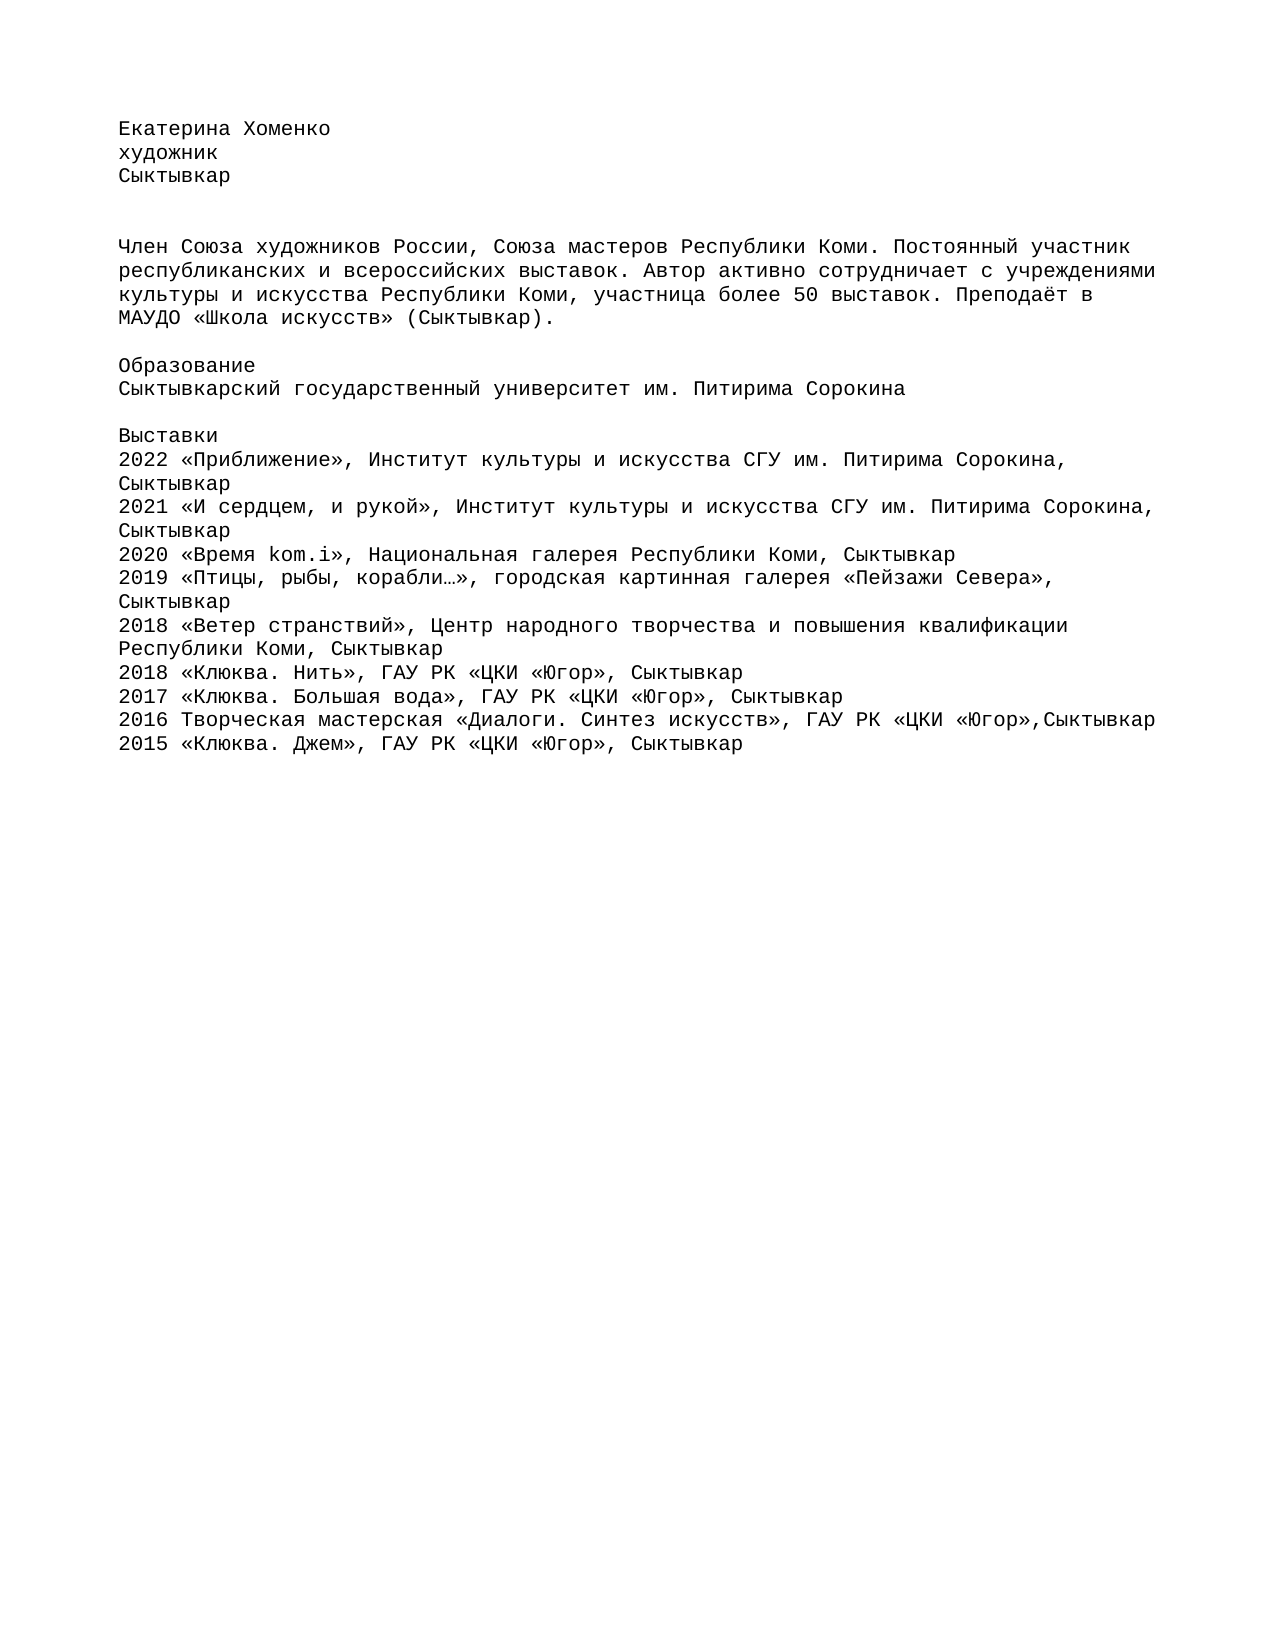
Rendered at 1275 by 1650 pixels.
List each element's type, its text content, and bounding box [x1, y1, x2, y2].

text Образование [118, 354, 1157, 378]
text Сыктывкар [118, 165, 1157, 189]
text 2018 «Клюква. Нить», ГАУ РК «ЦКИ «Югор», Сыктывкар [118, 662, 1157, 686]
text Член Союза художников России, Союза мастеров Республики Коми. Постоянный участник республиканских и всероссийских выставок. Автор активно сотрудничает с учреждениями культуры и искусства Республики Коми, участница более 50 выставок. Преподаёт в МАУДО «Школа искусств» (Сыктывкар). [118, 236, 1157, 331]
text художник [118, 142, 1157, 165]
text 2021 «И сердцем, и рукой», Институт культуры и искусства СГУ им. Питирима Сорокина, Сыктывкар [118, 496, 1157, 544]
text 2016 Творческая мастерская «Диалоги. Синтез искусств», ГАУ РК «ЦКИ «Югор»,Сыктывкар [118, 709, 1157, 733]
text 2020 «Время kom.i», Национальная галерея Республики Коми, Сыктывкар [118, 544, 1157, 567]
text 2017 «Клюква. Большая вода», ГАУ РК «ЦКИ «Югор», Сыктывкар [118, 686, 1157, 709]
text 2018 «Ветер странствий», Центр народного творчества и повышения квалификации Республики Коми, Сыктывкар [118, 615, 1157, 662]
text Екатерина Хоменко [118, 118, 1157, 142]
text Выставки [118, 426, 1157, 449]
text 2022 «Приближение», Институт культуры и искусства СГУ им. Питирима Сорокина, Сыктывкар [118, 449, 1157, 496]
text 2015 «Клюква. Джем», ГАУ РК «ЦКИ «Югор», Сыктывкар [118, 733, 1157, 757]
text 2019 «Птицы, рыбы, корабли…», городская картинная галерея «Пейзажи Севера», Сыктывкар [118, 567, 1157, 615]
text Сыктывкарский государственный университет им. Питирима Сорокина [118, 378, 1157, 402]
